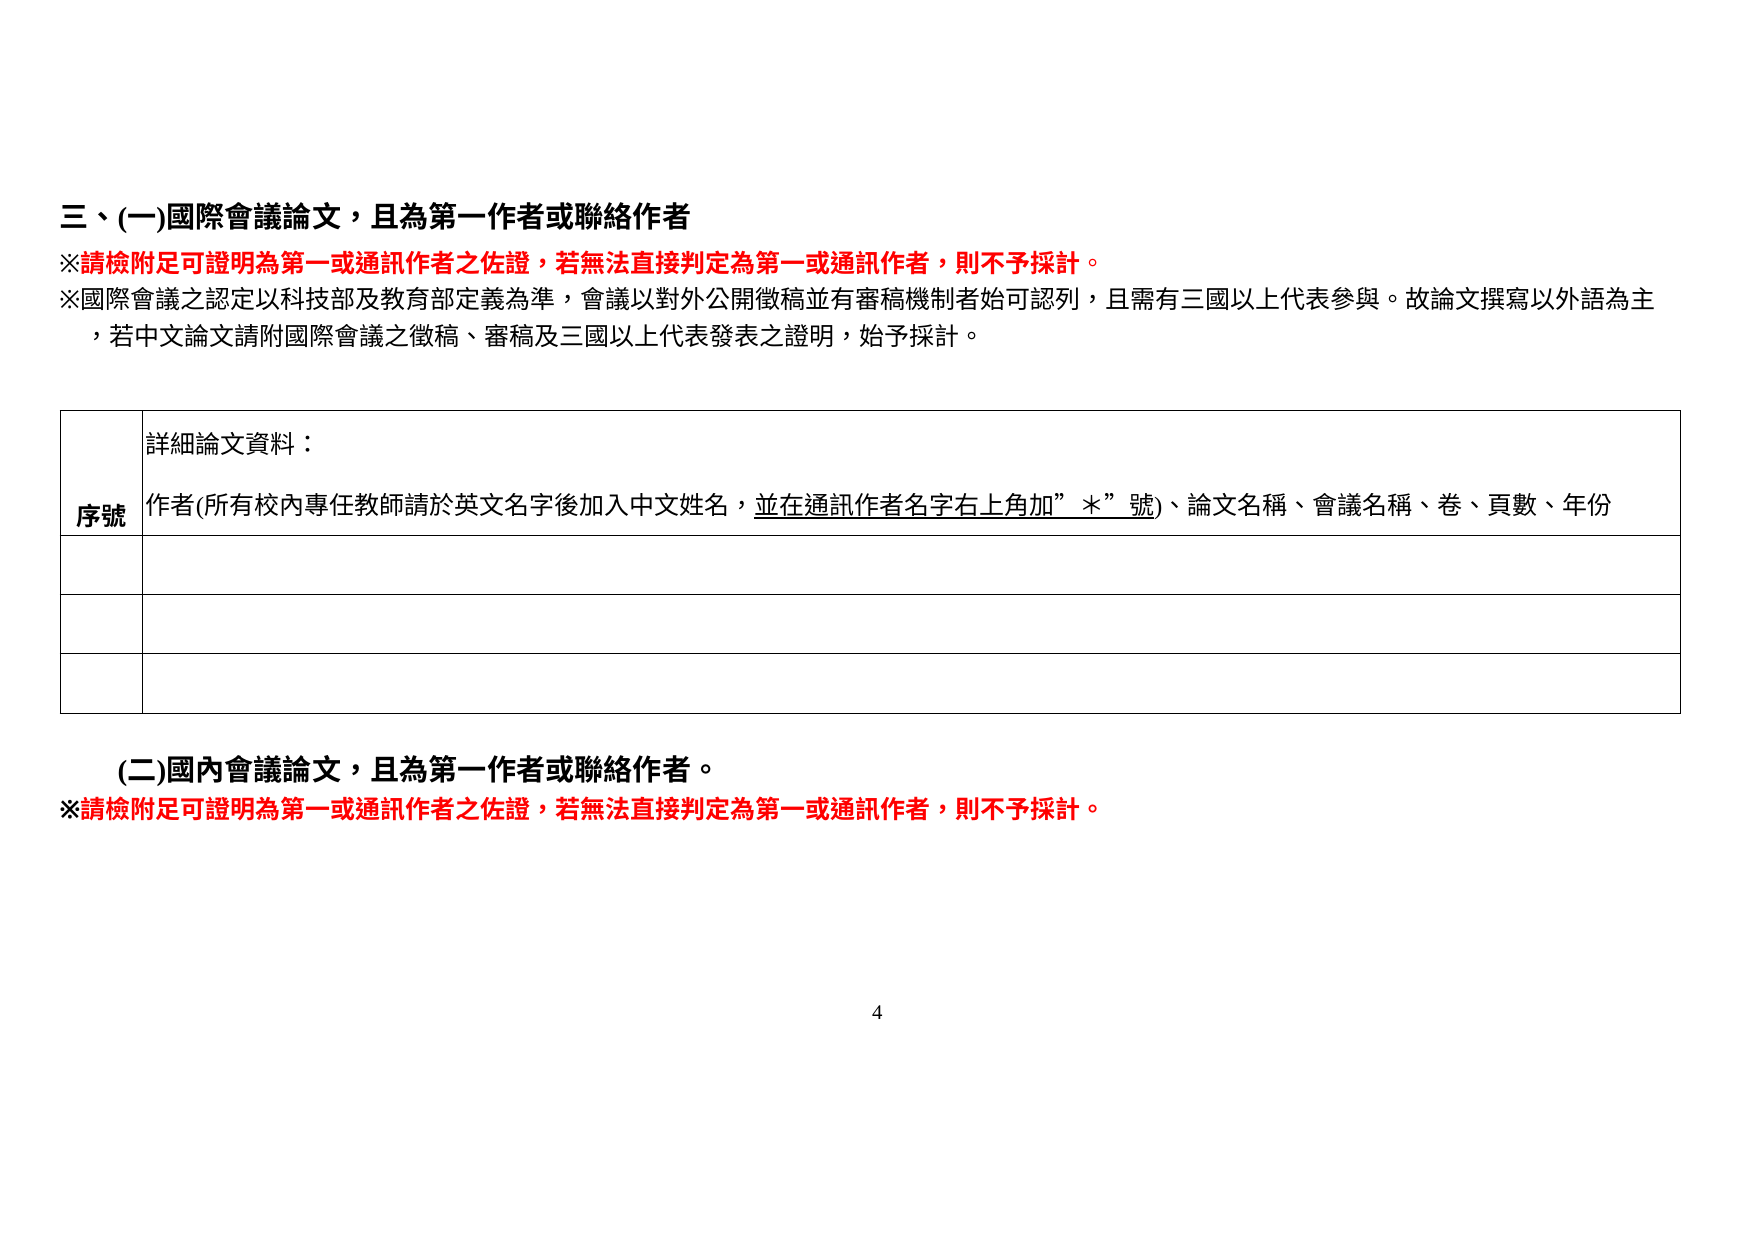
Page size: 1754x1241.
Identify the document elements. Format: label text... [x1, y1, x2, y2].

table_cell 1 [61, 536, 142, 594]
table_cell 3 [61, 654, 142, 712]
text ※國際會議之認定以科技部及教育部定義為準，會議以對外公開徵稿並有審稿機制者始可認列，且需有三國以上代表參與。故論文撰寫以外語為主 [59, 280, 1754, 316]
text 三、(一)國際會議論文，且為第一作者或聯絡作者 [59, 194, 1669, 236]
table_cell [143, 536, 1680, 594]
table_header 序號 [61, 411, 142, 535]
table_cell [143, 595, 1680, 653]
text ※請檢附足可證明為第一或通訊作者之佐證，若無法直接判定為第一或通訊作者，則不予採計。 [59, 243, 1669, 280]
text (二)國內會議論文，且為第一作者或聯絡作者。 [59, 747, 1754, 789]
text ，若中文論文請附國際會議之徵稿、審稿及三國以上代表發表之證明，始予採計。 [59, 316, 1754, 352]
table_header 詳細論文資料： 作者(所有校內專任教師請於英文名字後加入中文姓名，並在通訊作者名字右上角加”＊”號)、論文名稱、會議名稱、卷、頁數、年份 [143, 411, 1680, 535]
table_cell [143, 654, 1680, 712]
text ※請檢附足可證明為第一或通訊作者之佐證，若無法直接判定為第一或通訊作者，則不予採計。 [59, 789, 1669, 826]
table_cell 2 [61, 595, 142, 653]
